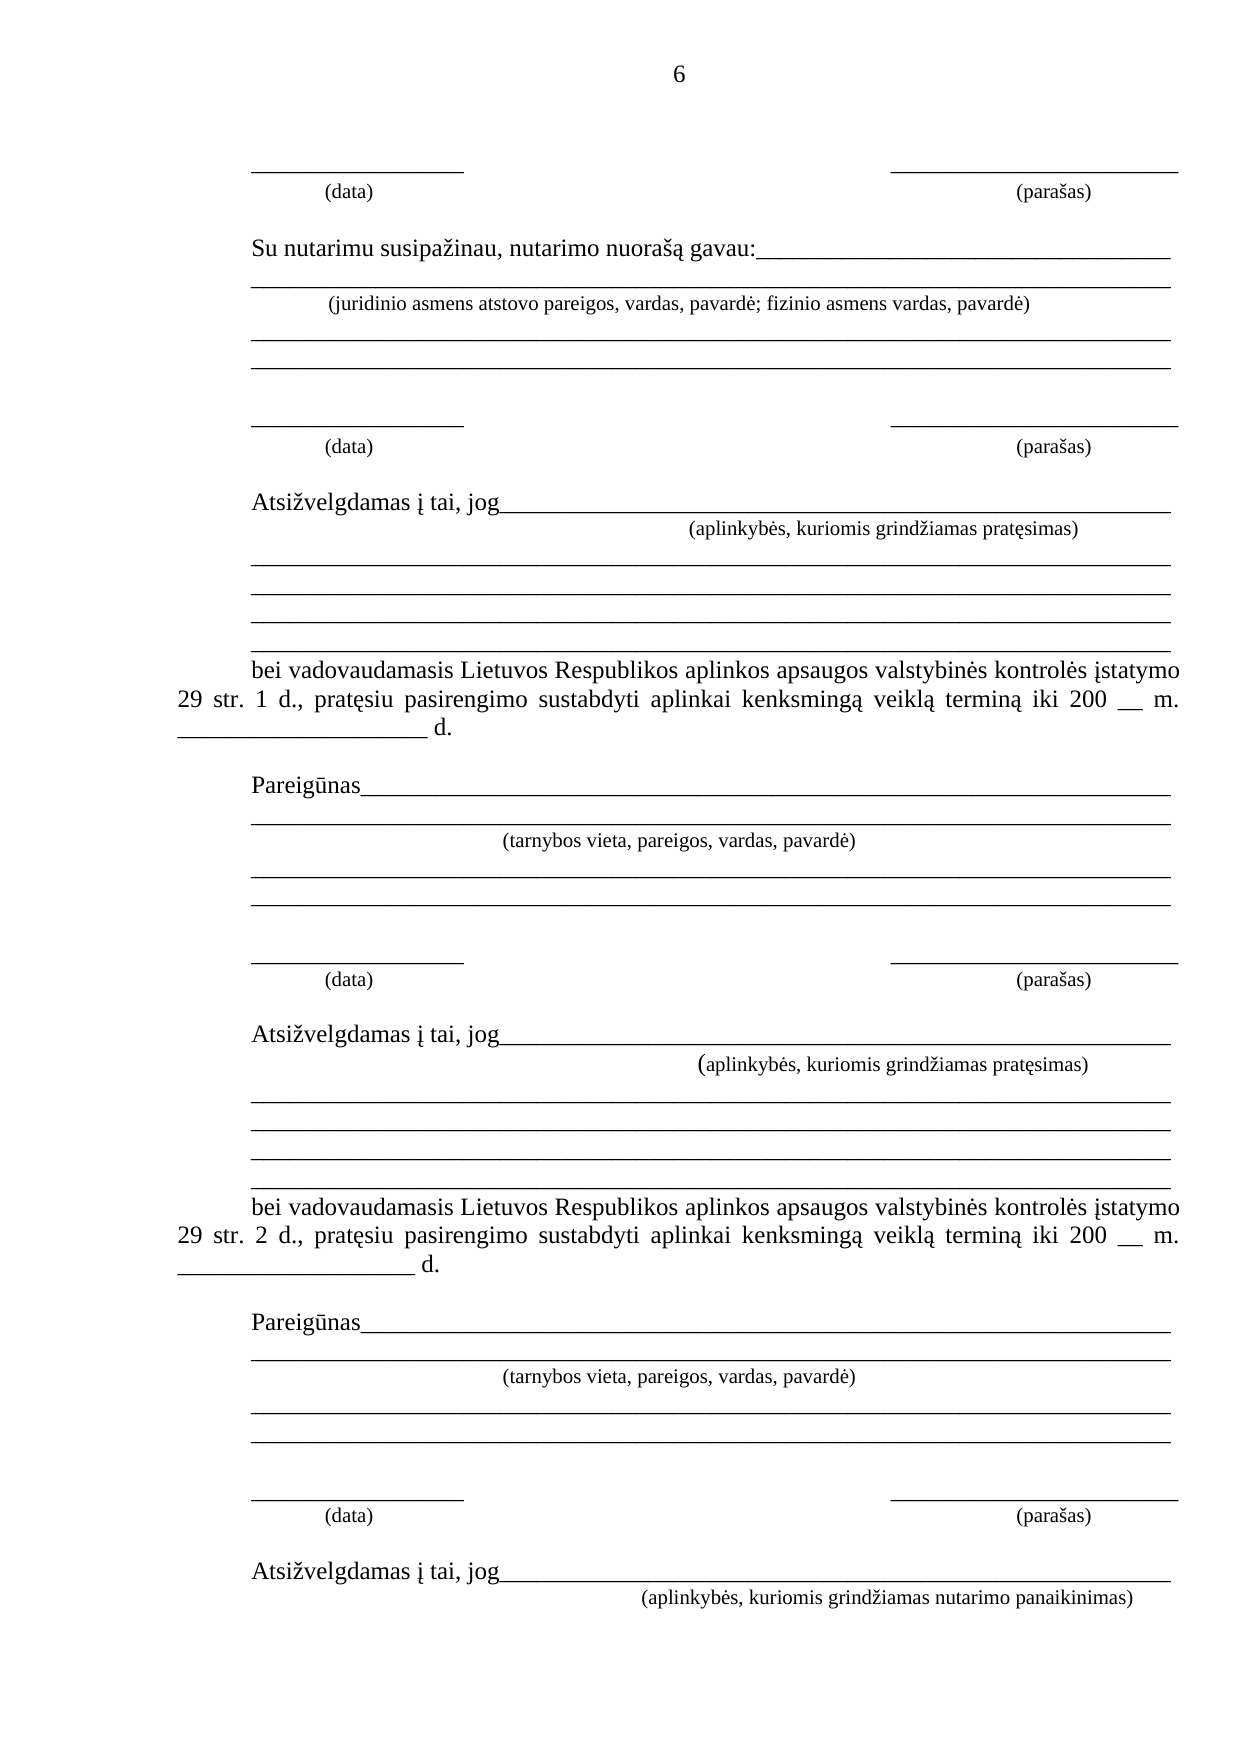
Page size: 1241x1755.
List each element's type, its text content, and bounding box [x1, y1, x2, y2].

text Atsižvelgdamas į tai, jog [177, 487, 1181, 516]
text (aplinkybės, kuriomis grindžiamas nutarimo panaikinimas) [177, 1585, 1181, 1609]
text _________________ _______________________ [177, 1475, 1181, 1503]
text bei vadovaudamasis Lietuvos Respublikos aplinkos apsaugos valstybinės kontrolės įstatymo 29 str. 2 d., pratęsiu pasirengimo sustabdyti aplinkai kenksmingą veiklą terminą iki 200 __ m. ___________________ d. [177, 1192, 1181, 1278]
text (data) (parašas) [251, 1503, 1181, 1527]
text Pareigūnas [177, 1307, 1181, 1336]
text (data) (parašas) [251, 967, 1181, 991]
text (juridinio asmens atstovo pareigos, vardas, pavardė; fizinio asmens vardas, pavardė) [177, 291, 1181, 315]
text Atsižvelgdamas į tai, jog [177, 1019, 1181, 1048]
text _________________ _______________________ [177, 938, 1181, 967]
text Atsižvelgdamas į tai, jog [177, 1556, 1181, 1585]
text (data) (parašas) [251, 430, 1181, 458]
text (tarnybos vieta, pareigos, vardas, pavardė) [177, 827, 1181, 852]
text bei vadovaudamasis Lietuvos Respublikos aplinkos apsaugos valstybinės kontrolės įstatymo 29 str. 1 d., pratęsiu pasirengimo sustabdyti aplinkai kenksmingą veiklą terminą iki 200 __ m. ____________________ d. [177, 655, 1181, 741]
text (aplinkybės, kuriomis grindžiamas pratęsimas) [177, 516, 1181, 540]
text _________________ _______________________ [177, 401, 1181, 430]
text (data) (parašas) [251, 176, 1181, 204]
text Su nutarimu susipažinau, nutarimo nuorašą gavau: [177, 233, 1181, 262]
text Pareigūnas [177, 770, 1181, 799]
text (tarnybos vieta, pareigos, vardas, pavardė) [177, 1364, 1181, 1388]
text (aplinkybės, kuriomis grindžiamas pratęsimas) [177, 1048, 1181, 1077]
text _________________ _______________________ [177, 147, 1181, 176]
